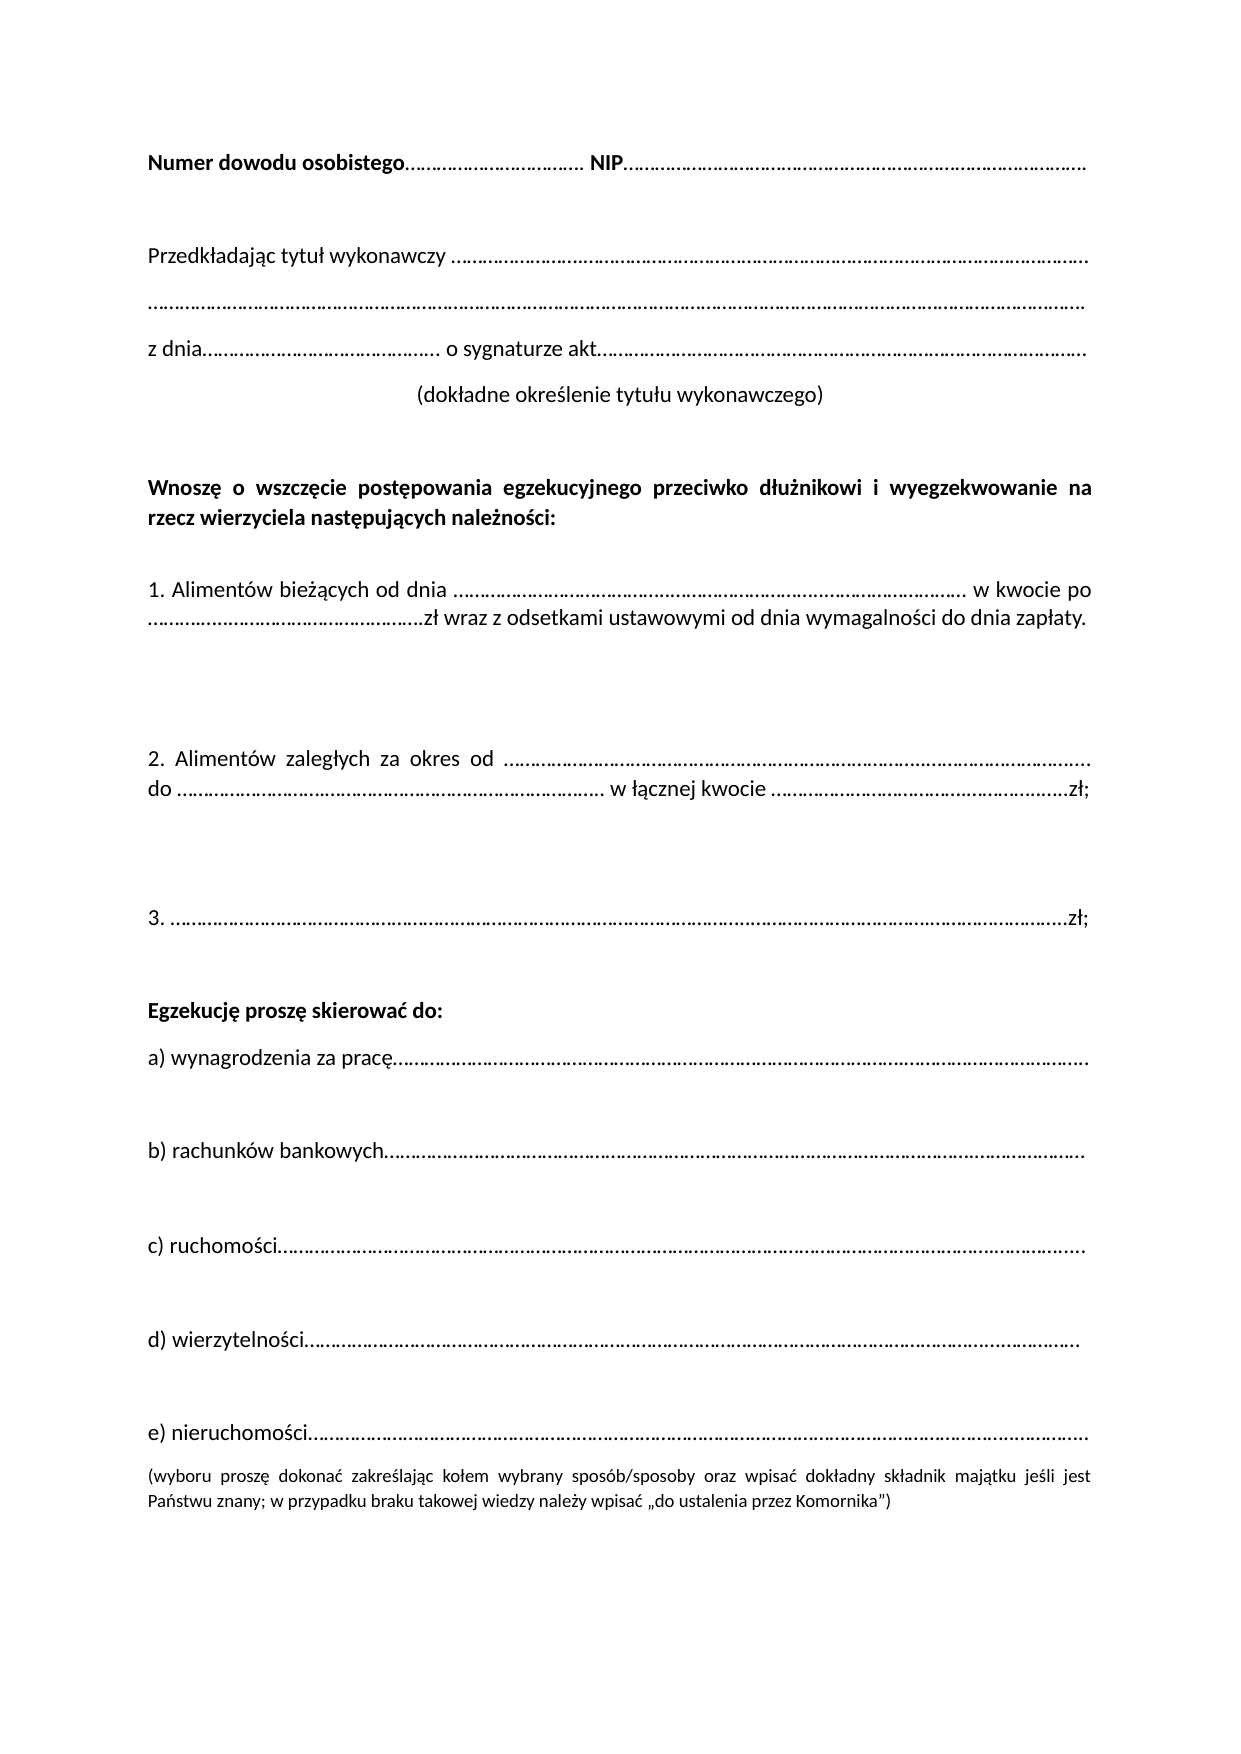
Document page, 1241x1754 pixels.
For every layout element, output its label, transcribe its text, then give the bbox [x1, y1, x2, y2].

text Numer dowodu osobistego……………………………. NIP……………………………………………………………………………. [148, 148, 1093, 176]
list c) ruchomości……………………………………………………………………………………………………………………….…………..... [148, 1232, 1093, 1259]
text z dnia……………………………………... o sygnaturze akt………………………………………………………………………………… [148, 334, 1093, 362]
text (dokładne określenie tytułu wykonawczego) [148, 380, 1093, 408]
list e) nieruchomości……………………………………………………………………………………………………………………..………….. [148, 1418, 1093, 1446]
text Egzekucję proszę skierować do: [148, 996, 1093, 1024]
list b) rachunków bankowych………………………………………………………………………………………………….………………… [148, 1136, 1093, 1164]
text (wyboru proszę dokonać zakreślając kołem wybrany sposób/sposoby oraz wpisać dokładny składnik majątku jeśli jest Państwu znany; w przypadku braku takowej wiedzy należy wpisać „do ustalenia przez Komornika”) [148, 1464, 1093, 1512]
list a) wynagrodzenia za pracę…………………………………………………………………………………….…………………………….. [148, 1043, 1093, 1071]
list 2. Alimentów zaległych za okres od ……………………………………………………………………..……………………….... do ……………………….…………………………………………….. w łącznej kwocie ……………………………….…………..…..zł; [148, 744, 1093, 802]
text Wnoszę o wszczęcie postępowania egzekucyjnego przeciwko dłużnikowi i wyegzekwowanie na rzecz wierzyciela następujących należności: [148, 473, 1093, 531]
list 3. ………………………………………………………………………………………………..…………………………….……………………..zł; [148, 903, 1093, 931]
list 1. Alimentów bieżących od dnia …………………………………..………………………..……………………… w kwocie po ……….…..……………………………….zł wraz z odsetkami ustawowymi od dnia wymagalności do dnia zapłaty. [148, 575, 1093, 631]
text Przedkładając tytuł wykonawczy …………………….…………………………………………………………………………………… [148, 241, 1093, 269]
list d) wierzytelności…………………………………………………………………………………………………………………...…………… [148, 1325, 1093, 1353]
text ……………………………………………………………………………………………………………………………………………………………. [148, 287, 1093, 315]
